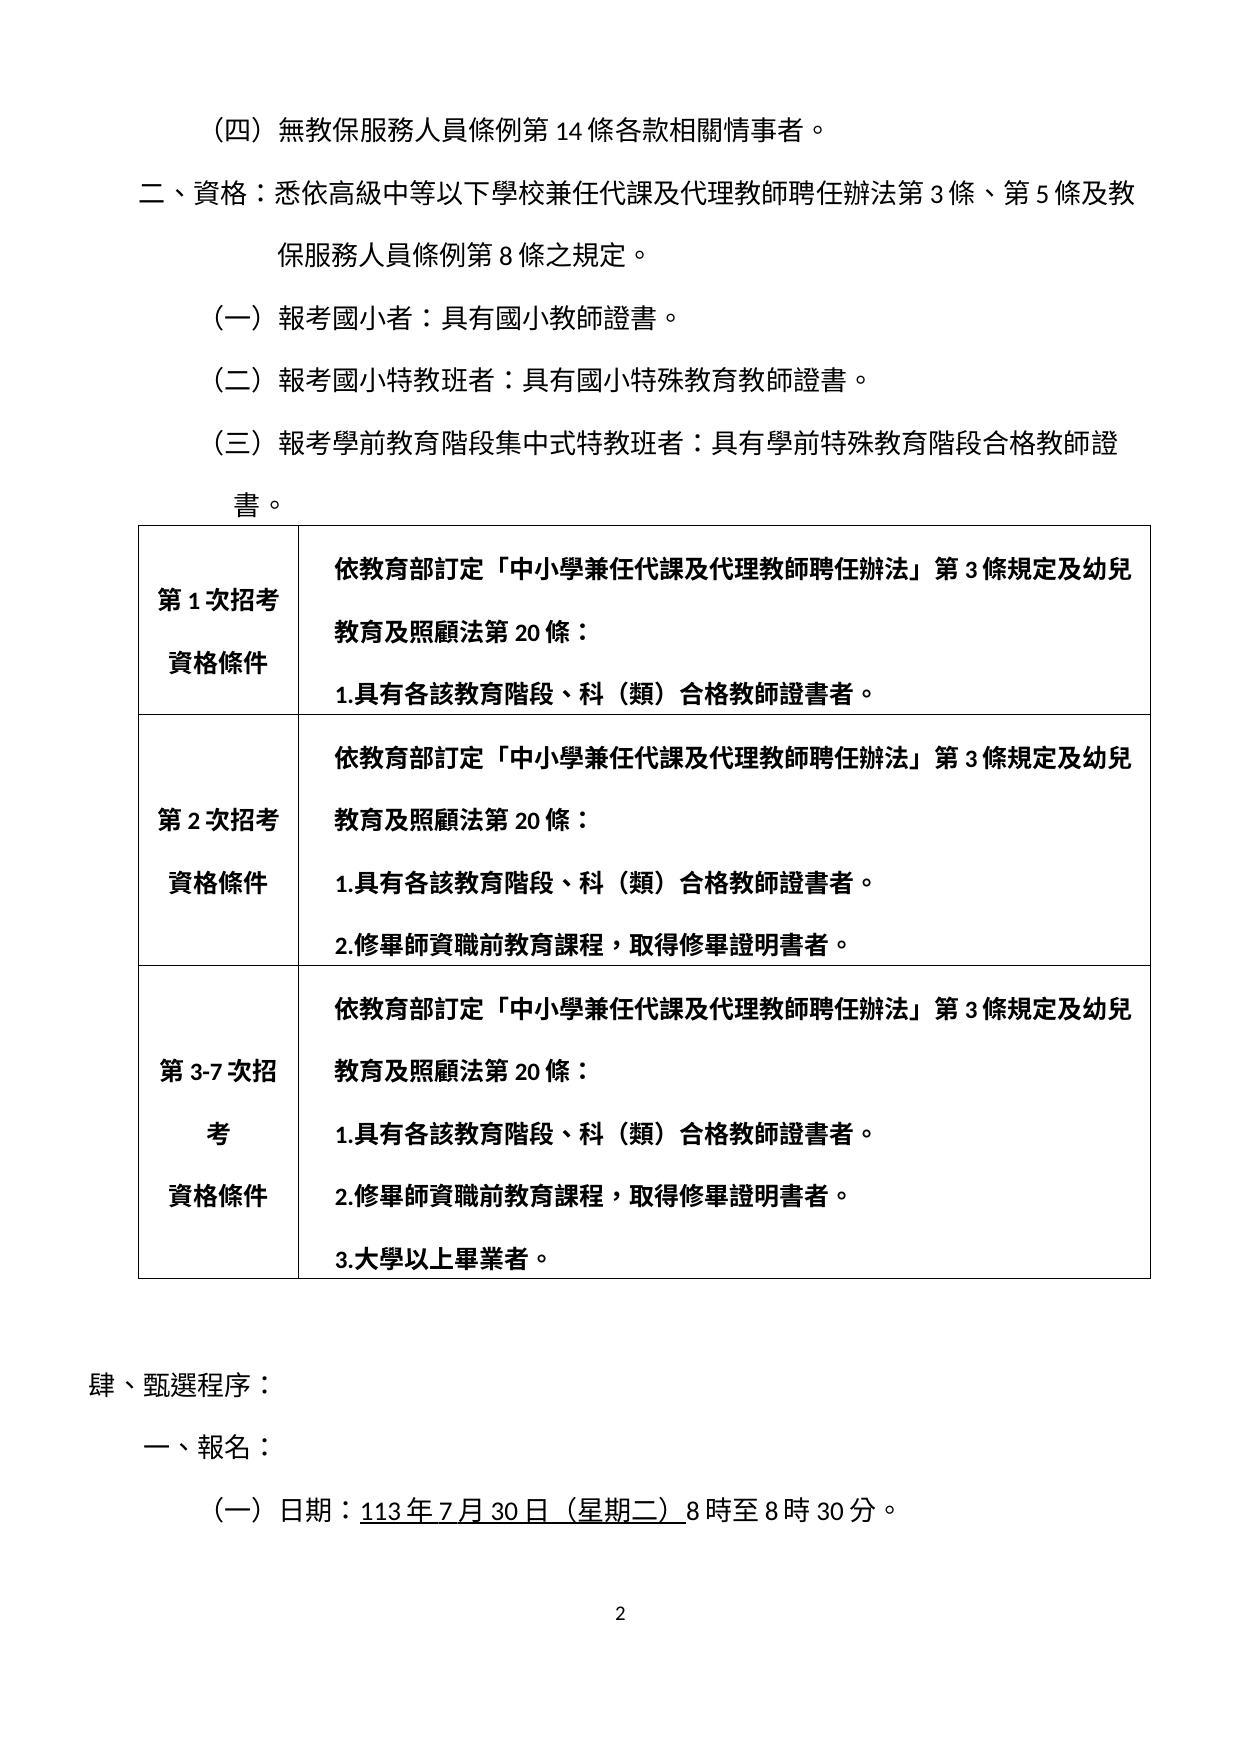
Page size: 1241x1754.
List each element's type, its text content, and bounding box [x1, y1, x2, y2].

table_header 依教育部訂定「中小學兼任代課及代理教師聘任辦法」第3條規定及幼兒 教育及照顧法第20條： 1.具有各該教育階段、科（類）合格教師證書者。 [299, 526, 1150, 713]
text 二、資格：悉依高級中等以下學校兼任代課及代理教師聘任辦法第3條、第5條及教保服務人員條例第8條之規定。 [139, 150, 1152, 275]
text 書。 [89, 462, 1152, 525]
table_header 第1次招考 資格條件 [139, 526, 298, 713]
text （一）日期：113年7月30日（星期二）8時至8時30分。 [89, 1467, 1152, 1529]
text （三）報考學前教育階段集中式特教班者：具有學前特殊教育階段合格教師證 [89, 400, 1152, 462]
text 肆、甄選程序： [89, 1342, 1152, 1404]
text （四）無教保服務人員條例第14條各款相關情事者。 [197, 87, 1152, 150]
text 一、報名： [89, 1404, 1152, 1467]
text （一）報考國小者：具有國小教師證書。 [89, 275, 1152, 337]
table_cell 依教育部訂定「中小學兼任代課及代理教師聘任辦法」第3條規定及幼兒 教育及照顧法第20條： 1.具有各該教育階段、科（類）合格教師證書者。 2.修畢師資職前教育課程，取得修畢證明書者。 3.大學以上畢業者。 [299, 966, 1150, 1278]
table_cell 依教育部訂定「中小學兼任代課及代理教師聘任辦法」第3條規定及幼兒 教育及照顧法第20條： 1.具有各該教育階段、科（類）合格教師證書者。 2.修畢師資職前教育課程，取得修畢證明書者。 [299, 715, 1150, 964]
table_cell 第3-7次招考 資格條件 [139, 966, 298, 1278]
table_cell 第2次招考 資格條件 [139, 715, 298, 964]
text （二）報考國小特教班者：具有國小特殊教育教師證書。 [89, 337, 1152, 400]
